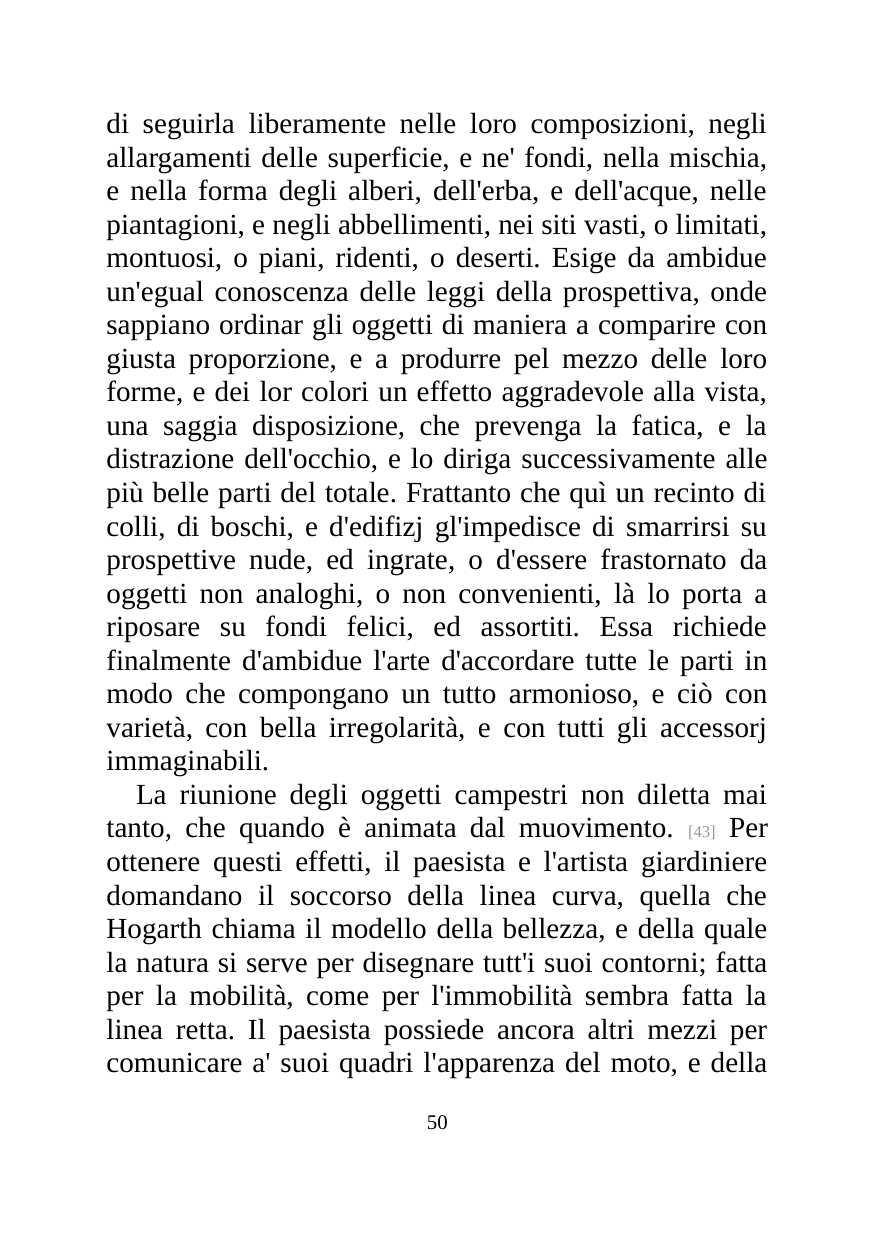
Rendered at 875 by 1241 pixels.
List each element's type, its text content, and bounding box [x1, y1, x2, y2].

text La riunione degli oggetti campestri non diletta mai tanto, che quando è animata dal muovimento. [43] Per ottenere questi effetti, il paesista e l'artista giardiniere domandano il soccorso della linea curva, quella che Hogarth chiama il modello della bellezza, e della quale la natura si serve per disegnare tutt'i suoi contorni; fatta per la mobilità, come per l'immobilità sembra fatta la linea retta. Il paesista possiede ancora altri mezzi per comunicare a' suoi quadri l'apparenza del moto, e della [106, 777, 768, 1079]
text di seguirla liberamente nelle loro composizioni, negli allargamenti delle superficie, e ne' fondi, nella mischia, e nella forma degli alberi, dell'erba, e dell'acque, nelle piantagioni, e negli abbellimenti, nei siti vasti, o limitati, montuosi, o piani, ridenti, o deserti. Esige da ambidue un'egual conoscenza delle leggi della prospettiva, onde sappiano ordinar gli oggetti di maniera a comparire con giusta proporzione, e a produrre pel mezzo delle loro forme, e dei lor colori un effetto aggradevole alla vista, una saggia disposizione, che prevenga la fatica, e la distrazione dell'occhio, e lo diriga successivamente alle più belle parti del totale. Frattanto che quì un recinto di colli, di boschi, e d'edifizj gl'impedisce di smarrirsi su prospettive nude, ed ingrate, o d'essere frastornato da oggetti non analoghi, o non convenienti, là lo porta a riposare su fondi felici, ed assortiti. Essa richiede finalmente d'ambidue l'arte d'accordare tutte le parti in modo che compongano un tutto armonioso, e ciò con varietà, con bella irregolarità, e con tutti gli accessorj immaginabili. [106, 106, 768, 777]
